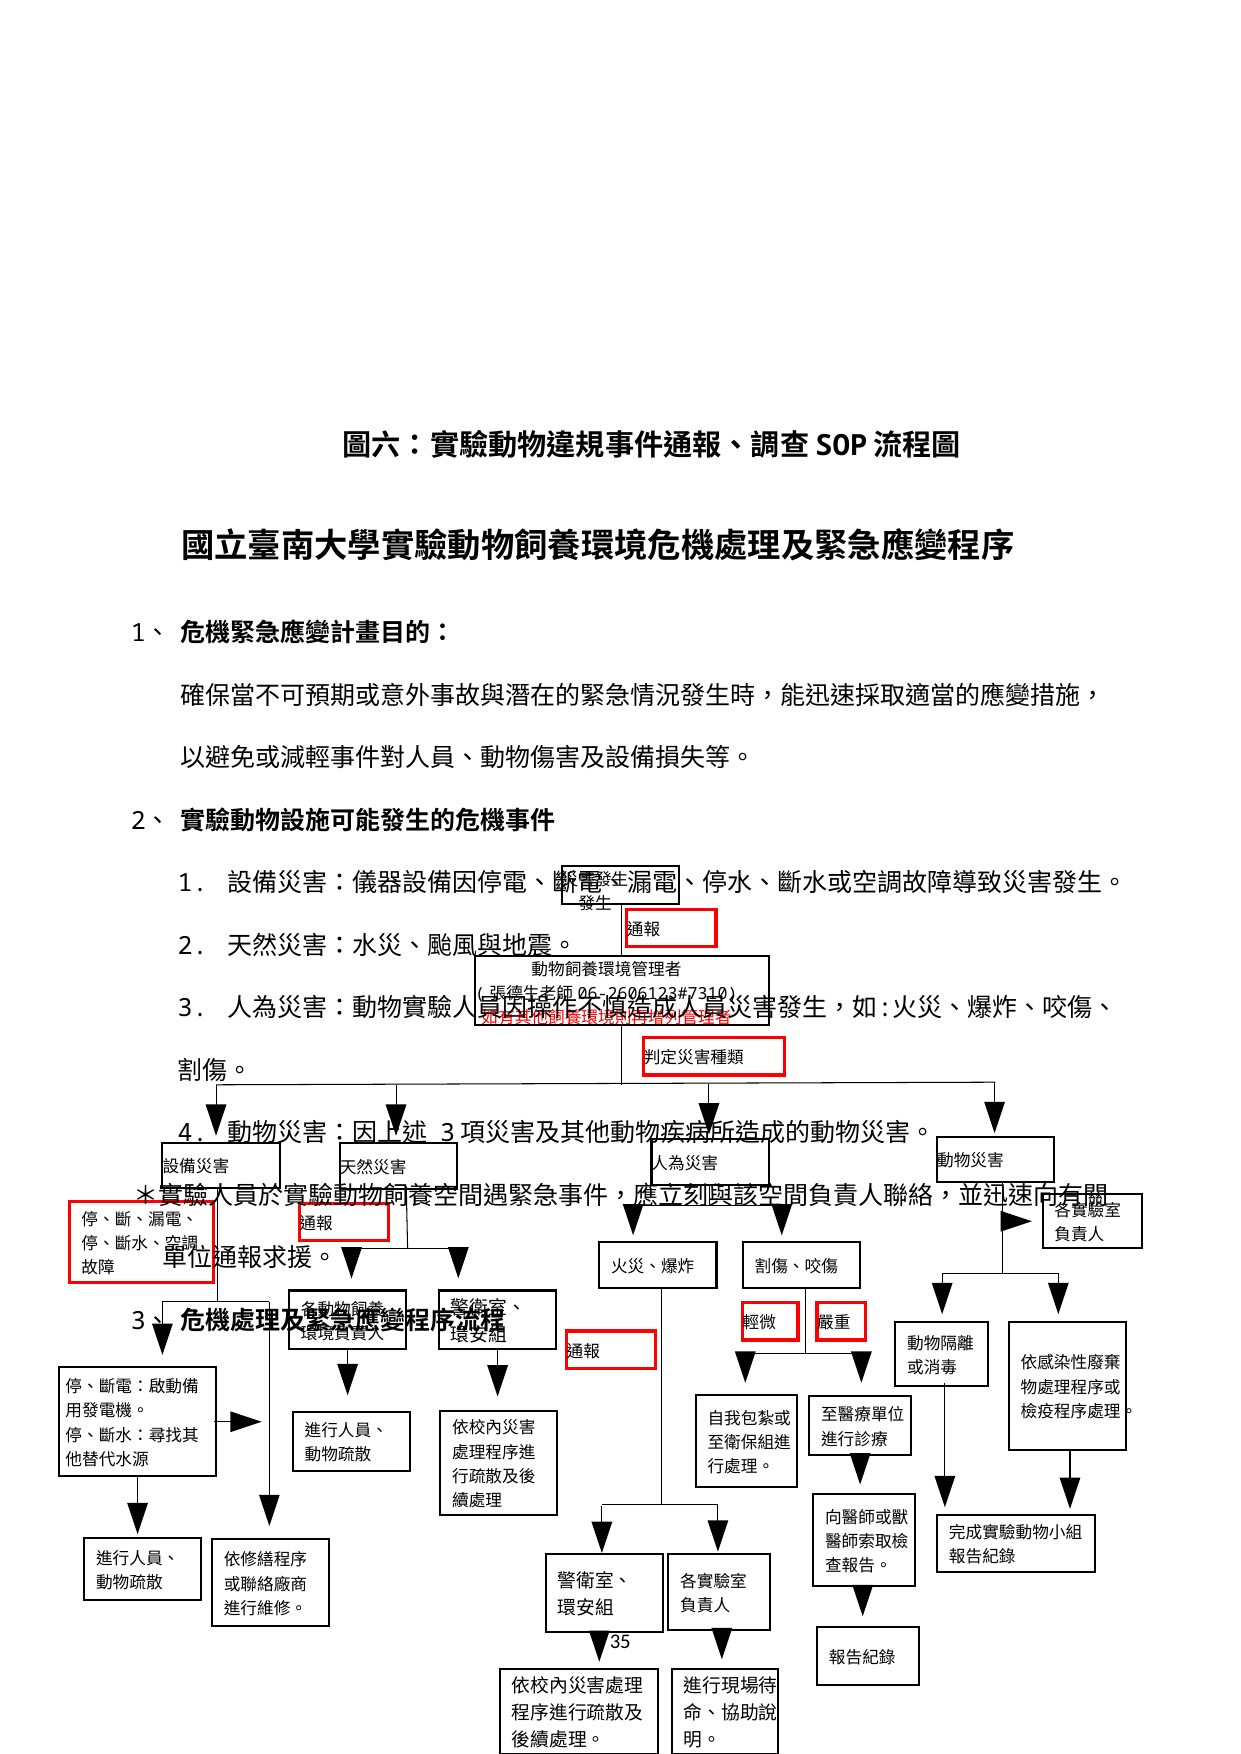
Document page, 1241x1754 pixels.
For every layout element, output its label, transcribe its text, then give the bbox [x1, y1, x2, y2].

list 人為災害：動物實驗人員因操作不慎造成人員災害發生，如:火災、爆炸、咬傷、割傷。 [397, 1084, 708, 1089]
list 天然災害：水災、颱風與地震。 [622, 902, 1122, 964]
list 人為災害：動物實驗人員因操作不慎造成人員災害發生，如:火災、爆炸、咬傷、割傷。 [709, 1083, 994, 1089]
text 國立臺南大學實驗動物飼養環境危機處理及緊急應變程序 [181, 502, 1122, 564]
list 設備災害：儀器設備因停電、斷電、漏電、停水、斷水或空調故障導致災害發生。 [177, 839, 1122, 902]
text ＊實驗人員於實驗動物飼養空間遇緊急事件，應立刻與該空間負責人聯絡，並迅速向有關單位通報求援。 [1045, 1152, 1122, 1193]
text ＊實驗人員於實驗動物飼養空間遇緊急事件，應立刻與該空間負責人聯絡，並迅速向有關單位通報求援。 [636, 1186, 704, 1205]
list 危機處理及緊急應變程序流程 [662, 1277, 805, 1339]
list 動物災害：因上述 3項災害及其他動物疾病所造成的動物災害。 [390, 1089, 708, 1152]
text ＊實驗人員於實驗動物飼養空間遇緊急事件，應立刻與該空間負責人聯絡，並迅速向有關單位通報求援。 [133, 1152, 192, 1200]
list 人為災害：動物實驗人員因操作不慎造成人員災害發生，如:火災、爆炸、咬傷、割傷。 [177, 964, 621, 1089]
list 動物災害：因上述 3項災害及其他動物疾病所造成的動物災害。 [177, 1089, 396, 1152]
list 危機處理及緊急應變程序流程 [131, 1277, 217, 1339]
text ＊實驗人員於實驗動物飼養空間遇緊急事件，應立刻與該空間負責人聯絡，並迅速向有關單位通報求援。 [407, 1152, 1002, 1277]
list 天然災害：水災、颱風與地震。 [177, 902, 621, 964]
text ＊實驗人員於實驗動物飼養空間遇緊急事件，應立刻與該空間負責人聯絡，並迅速向有關單位通報求援。 [353, 1249, 457, 1277]
list 動物災害：因上述 3項災害及其他動物疾病所造成的動物災害。 [709, 1089, 1122, 1152]
text ＊實驗人員於實驗動物飼養空間遇緊急事件，應立刻與該空間負責人聯絡，並迅速向有關單位通報求援。 [218, 1152, 407, 1277]
list 人為災害：動物實驗人員因操作不慎造成人員災害發生，如:火災、爆炸、咬傷、割傷。 [622, 964, 1122, 1089]
text 圖六：實驗動物違規事件通報、調查SOP流程圖 [181, 402, 1122, 464]
list 危機處理及緊急應變程序流程 [218, 1277, 661, 1339]
list 實驗動物設施可能發生的危機事件 [131, 777, 1122, 839]
text ＊實驗人員於實驗動物飼養空間遇緊急事件，應立刻與該空間負責人聯絡，並迅速向有關單位通報求援。 [1003, 1183, 1122, 1277]
list 危機處理及緊急應變程序流程 [806, 1277, 1122, 1339]
list 危機緊急應變計畫目的： [131, 589, 1122, 652]
list 危機處理及緊急應變程序流程 [163, 1302, 269, 1339]
text 確保當不可預期或意外事故與潛在的緊急情況發生時，能迅速採取適當的應變措施，以避免或減輕事件對人員、動物傷害及設備損失等。 [181, 652, 1122, 777]
